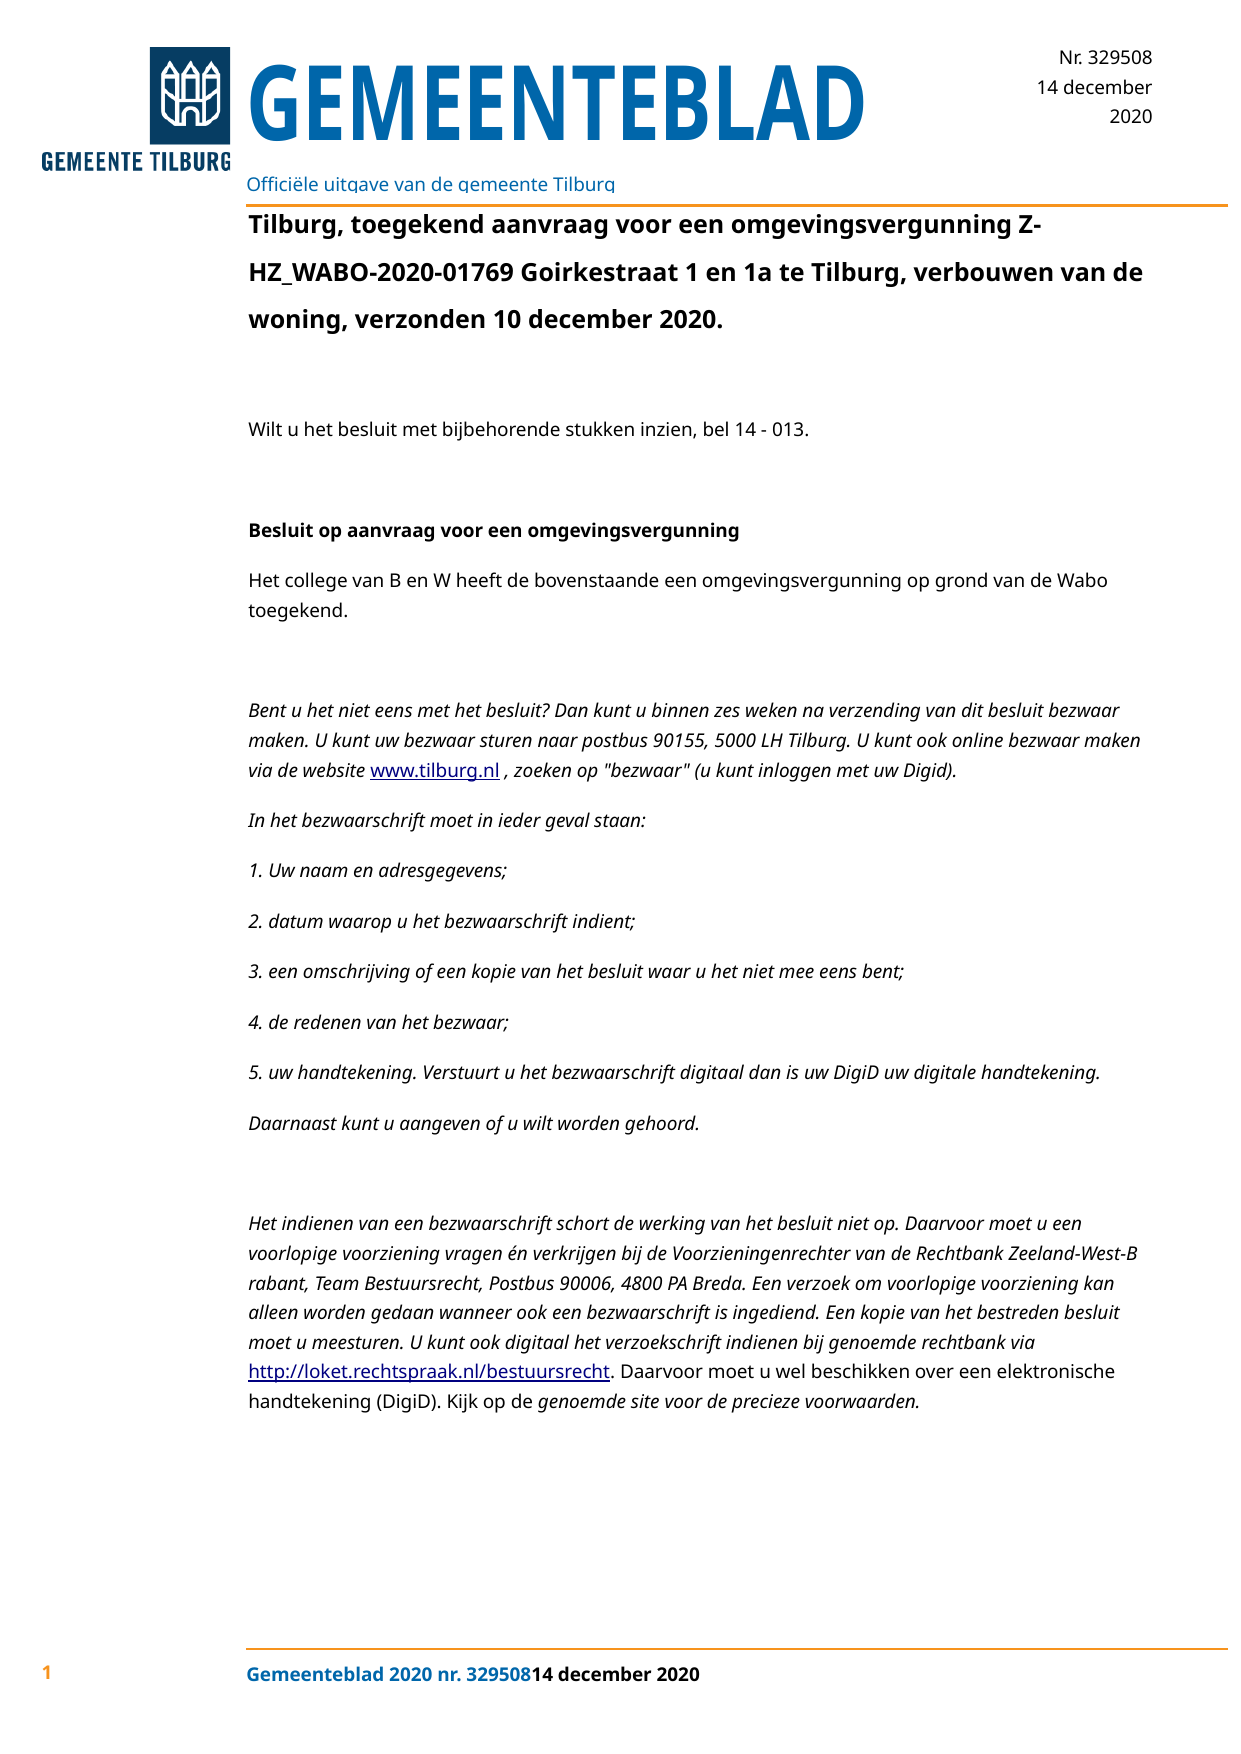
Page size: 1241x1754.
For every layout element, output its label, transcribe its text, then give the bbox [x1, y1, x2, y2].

picture [41, 47, 231, 172]
text In het bezwaarschrift moet in ieder geval staan: [248, 807, 1152, 833]
text Tilburg, toegekend aanvraag voor een omgevingsvergunning Z-HZ_WABO-2020-01769 Goirkestraat 1 en 1a te Tilburg, verbouwen van de woning, verzonden 10 december 2020. [248, 207, 1152, 336]
text Daarnaast kunt u aangeven of u wilt worden gehoord. [248, 1110, 1152, 1135]
text Wilt u het besluit met bijbehorende stukken inzien, bel 14 - 013. [248, 416, 1152, 442]
text Het indienen van een bezwaarschrift schort de werking van het besluit niet op. Daarvoor moet u een voorlopige voorziening vragen én verkrijgen bij de Voorzieningenrechter van de Rechtbank Zeeland-West-B rabant, Team Bestuursrecht, Postbus 90006, 4800 PA Breda. Een verzoek om voorlopige voorziening kan alleen worden gedaan wanneer ook een bezwaarschrift is ingediend. Een kopie van het bestreden besluit moet u meesturen. U kunt ook digitaal het verzoekschrift indienen bij genoemde rechtbank via http://loket.rechtspraak.nl/bestuursrecht. Daarvoor moet u wel beschikken over een elektronische handtekening (DigiD). Kijk op de genoemde site voor de precieze voorwaarden. [248, 1211, 1152, 1414]
text 5. uw handtekening. Verstuurt u het bezwaarschrift digitaal dan is uw DigiD uw digitale handtekening. [248, 1059, 1152, 1085]
text 2. datum waarop u het bezwaarschrift indient; [248, 908, 1152, 934]
text Besluit op aanvraag voor een omgevingsvergunning [248, 517, 1152, 542]
text 1. Uw naam en adresgegevens; [248, 858, 1152, 883]
text Het college van B en W heeft de bovenstaande een omgevingsvergunning op grond van de Wabo toegekend. [248, 567, 1152, 622]
text 3. een omschrijving of een kopie van het besluit waar u het niet mee eens bent; [248, 958, 1152, 984]
text Bent u het niet eens met het besluit? Dan kunt u binnen zes weken na verzending van dit besluit bezwaar maken. U kunt uw bezwaar sturen naar postbus 90155, 5000 LH Tilburg. U kunt ook online bezwaar maken via de website www.tilburg.nl , zoeken op "bezwaar" (u kunt inloggen met uw Digid). [248, 698, 1152, 782]
text 4. de redenen van het bezwaar; [248, 1009, 1152, 1034]
